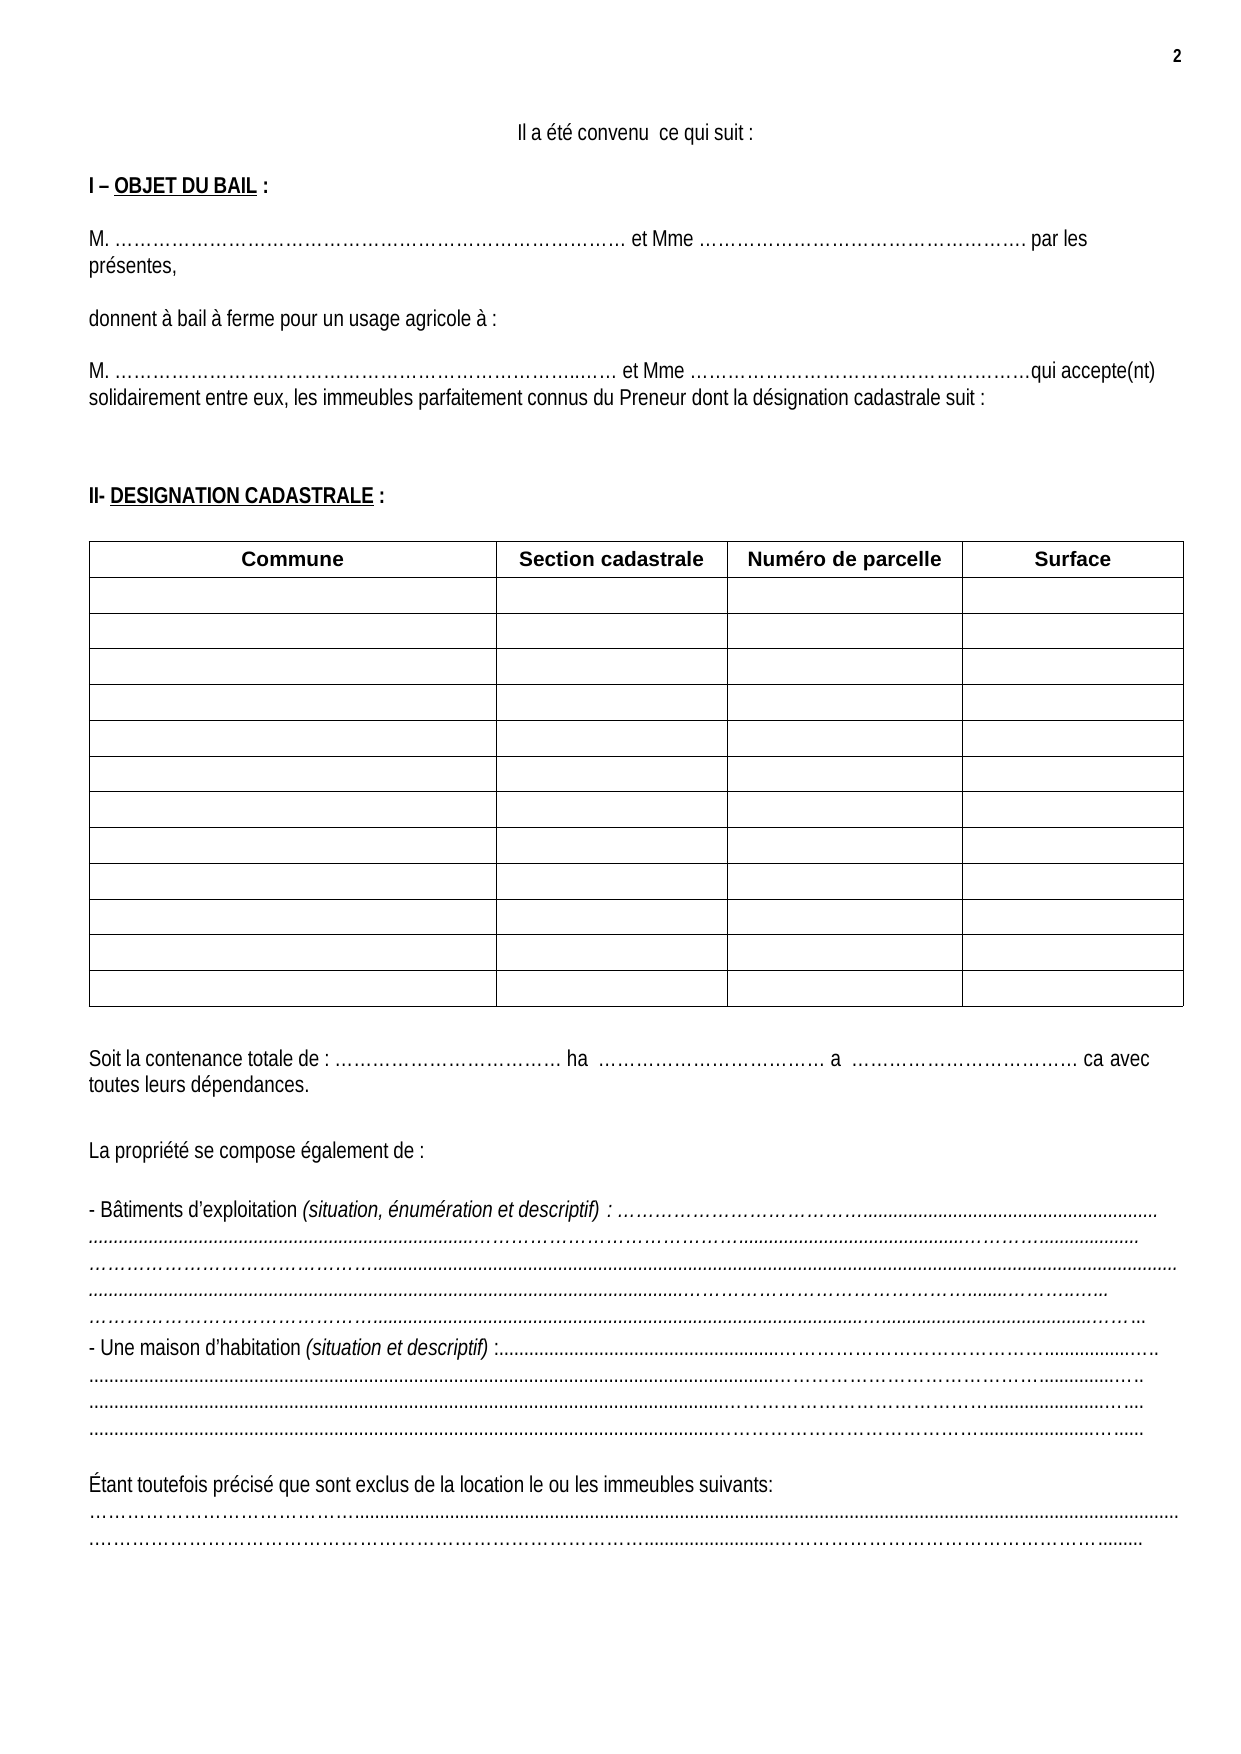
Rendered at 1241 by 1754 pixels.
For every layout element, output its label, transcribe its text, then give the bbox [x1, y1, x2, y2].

table_cell [497, 685, 727, 720]
table_cell [728, 971, 962, 1006]
table_cell [963, 900, 1183, 934]
text M. ……………………………………………………………………… et Mme ……………………………………………. par les présentes, [89, 225, 1181, 278]
table_cell [497, 757, 727, 791]
table_cell [963, 864, 1183, 898]
table_cell [963, 685, 1183, 720]
text La propriété se compose également de : [89, 1137, 1181, 1163]
text - Une maison d’habitation (situation et descriptif) :........................................................…………………………………….................….. .........................................................................................................................................……………………………………...............….. ...............................................................................................................................…………………………………….......................….... .............................................................................................................................…………………………………….......................…...... [89, 1334, 1181, 1464]
table_cell [728, 935, 962, 970]
table_cell [728, 900, 962, 934]
table_cell [90, 649, 496, 684]
table_cell [963, 792, 1183, 827]
table_cell [728, 757, 962, 791]
table_cell [728, 614, 962, 648]
table_cell [497, 792, 727, 827]
table_cell [497, 971, 727, 1006]
table_cell [728, 792, 962, 827]
table_cell [963, 971, 1183, 1006]
table_cell [90, 792, 496, 827]
table_cell [963, 828, 1183, 863]
table_cell [497, 864, 727, 898]
table_cell [90, 757, 496, 791]
table_cell [90, 721, 496, 756]
text M. ………………………………………………………………..…… et Mme ………………………………………………qui accepte(nt) solidairement entre eux, les immeubles parfaitement connus du Preneur dont la désignation cadastrale suit : [89, 357, 1181, 410]
table_cell [90, 578, 496, 613]
text Soit la contenance totale de : ……………………………… ha ……………………………… a ……………………………… ca avec toutes leurs dépendances. [89, 1045, 1181, 1098]
text Il a été convenu ce qui suit : [89, 119, 1181, 146]
text Étant toutefois précisé que sont exclus de la location le ou les immeubles suivants: ……………………………………......................................................................................................................................................................……………………………………………………………………………..........................……………………………………………......... [89, 1471, 1181, 1576]
table_cell [90, 971, 496, 1006]
table_header Numéro de parcelle [728, 542, 962, 577]
table_cell [963, 649, 1183, 684]
table_cell [90, 935, 496, 970]
table_header Section cadastrale [497, 542, 727, 577]
text II- DESIGNATION CADASTRALE : [89, 482, 1181, 508]
table_cell [497, 935, 727, 970]
table_cell [497, 828, 727, 863]
text - Bâtiments d’exploitation (situation, énumération et descriptif) : …………………………………........................................................... .............................................................................…………………………………….............................................…………....................………………………………………........................................................................................................................................................................................................................................................................................………………………………………........………..…...………………………………………..................................................................................................…..........................................……... [89, 1169, 1181, 1328]
table_cell [497, 649, 727, 684]
table_cell [90, 828, 496, 863]
table_cell [497, 721, 727, 756]
table_cell [963, 935, 1183, 970]
table_cell [497, 614, 727, 648]
table_cell [963, 614, 1183, 648]
table_header Commune [90, 542, 496, 577]
text I – OBJET DU BAIL : [89, 172, 1181, 199]
table_cell [728, 649, 962, 684]
table_cell [90, 614, 496, 648]
table_header Surface [963, 542, 1183, 577]
table_cell [497, 578, 727, 613]
text donnent à bail à ferme pour un usage agricole à : [89, 304, 1181, 331]
table_cell [728, 721, 962, 756]
table_cell [963, 721, 1183, 756]
table_cell [728, 685, 962, 720]
table_cell [963, 757, 1183, 791]
table_cell [497, 900, 727, 934]
table_cell [728, 578, 962, 613]
table_cell [728, 864, 962, 898]
table_cell [728, 828, 962, 863]
table_cell [90, 685, 496, 720]
table_cell [963, 578, 1183, 613]
table_cell [90, 900, 496, 934]
table_cell [90, 864, 496, 898]
